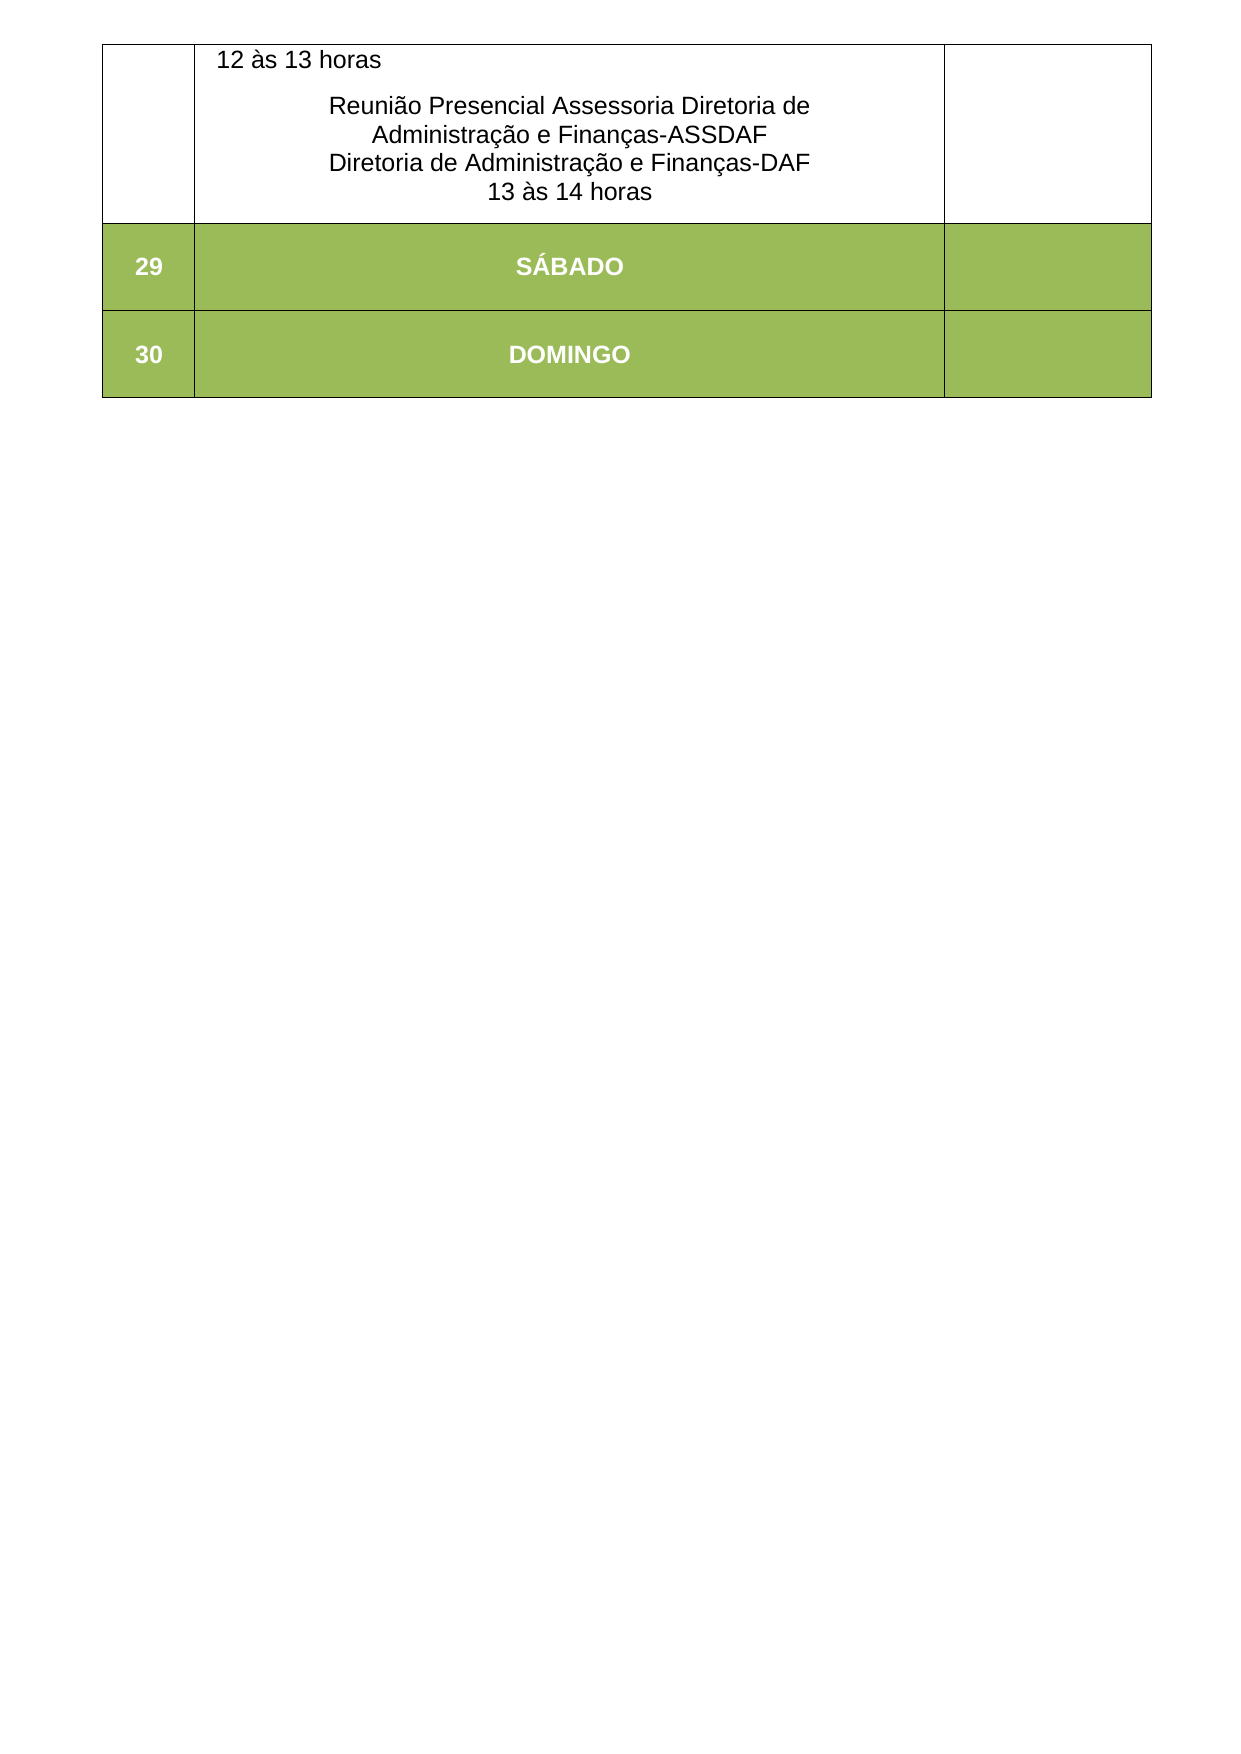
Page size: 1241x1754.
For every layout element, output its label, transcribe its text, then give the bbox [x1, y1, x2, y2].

table_cell DOMINGO [195, 311, 944, 397]
table_cell SÁBADO [195, 224, 944, 310]
table_cell 30 [103, 311, 194, 397]
table_cell [945, 311, 1151, 397]
table_cell 29 [103, 224, 194, 310]
table_cell [945, 45, 1151, 222]
table_cell [103, 45, 194, 222]
table_cell 12 às 13 horas Reunião Presencial Assessoria Diretoria de Administração e Finanças-ASSDAF Diretoria de Administração e Finanças-DAF 13 às 14 horas [195, 45, 944, 222]
table_cell [945, 224, 1151, 310]
